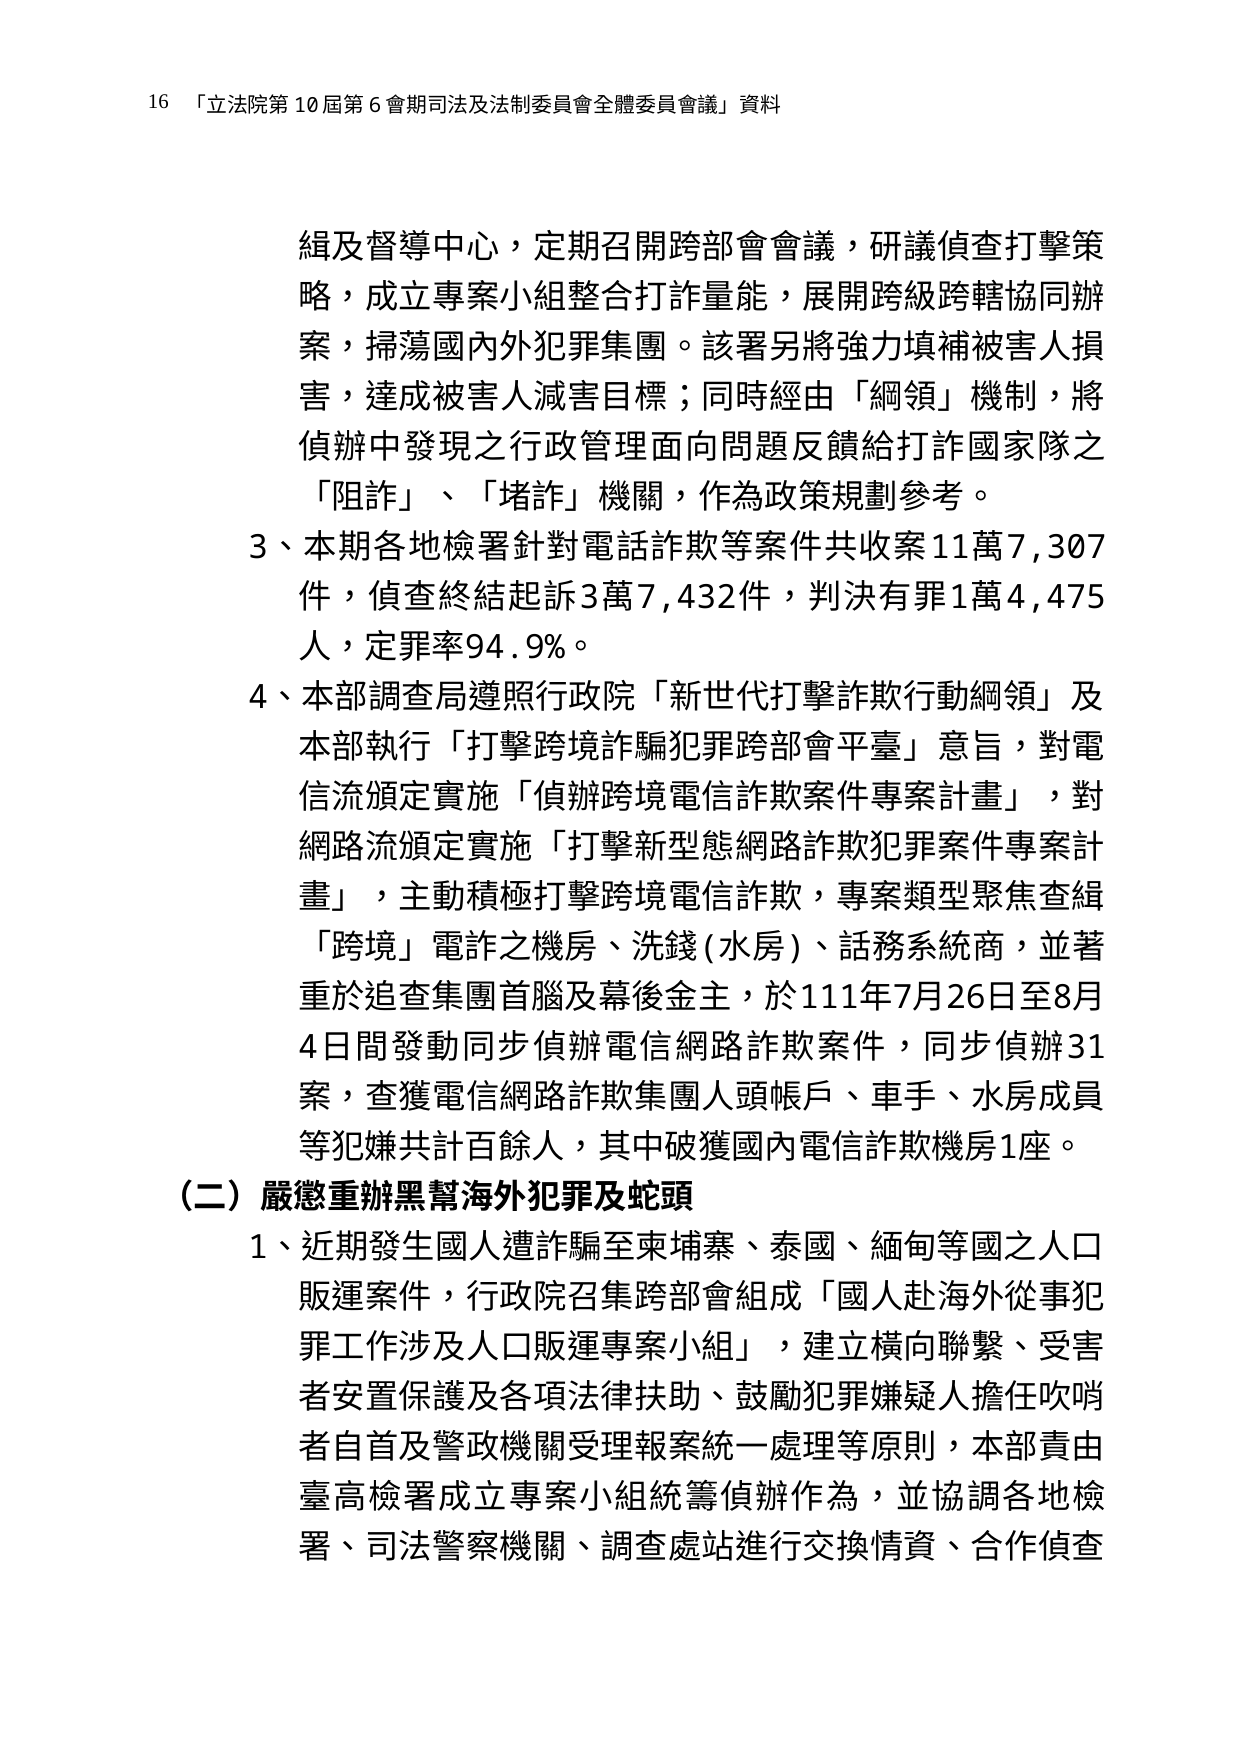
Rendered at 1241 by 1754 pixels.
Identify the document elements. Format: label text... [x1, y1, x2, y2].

text 1、近期發生國人遭詐騙至柬埔寨、泰國、緬甸等國之人口販運案件，行政院召集跨部會組成「國人赴海外從事犯罪工作涉及人口販運專案小組」，建立橫向聯繫、受害者安置保護及各項法律扶助、鼓勵犯罪嫌疑人擔任吹哨者自首及警政機關受理報案統一處理等原則，本部責由臺高檢署成立專案小組統籌偵辦作為，並協調各地檢署、司法警察機關、調查處站進行交換情資、合作偵查 [248, 1219, 1106, 1569]
text 緝及督導中心，定期召開跨部會會議，研議偵查打擊策略，成立專案小組整合打詐量能，展開跨級跨轄協同辦案，掃蕩國內外犯罪集團。該署另將強力填補被害人損害，達成被害人減害目標；同時經由「綱領」機制，將偵辦中發現之行政管理面向問題反饋給打詐國家隊之「阻詐」、「堵詐」機關，作為政策規劃參考。 [248, 219, 1106, 519]
text 3、本期各地檢署針對電話詐欺等案件共收案11萬7,307件，偵查終結起訴3萬7,432件，判決有罪1萬4,475人，定罪率94.9%。 [248, 519, 1106, 669]
text （二）嚴懲重辦黑幫海外犯罪及蛇頭 [160, 1169, 1106, 1219]
text 4、本部調查局遵照行政院「新世代打擊詐欺行動綱領」及本部執行「打擊跨境詐騙犯罪跨部會平臺」意旨，對電信流頒定實施「偵辦跨境電信詐欺案件專案計畫」，對網路流頒定實施「打擊新型態網路詐欺犯罪案件專案計畫」，主動積極打擊跨境電信詐欺，專案類型聚焦查緝「跨境」電詐之機房、洗錢(水房)、話務系統商，並著重於追查集團首腦及幕後金主，於111年7月26日至8月4日間發動同步偵辦電信網路詐欺案件，同步偵辦31案，查獲電信網路詐欺集團人頭帳戶、車手、水房成員等犯嫌共計百餘人，其中破獲國內電信詐欺機房1座。 [248, 669, 1106, 1169]
